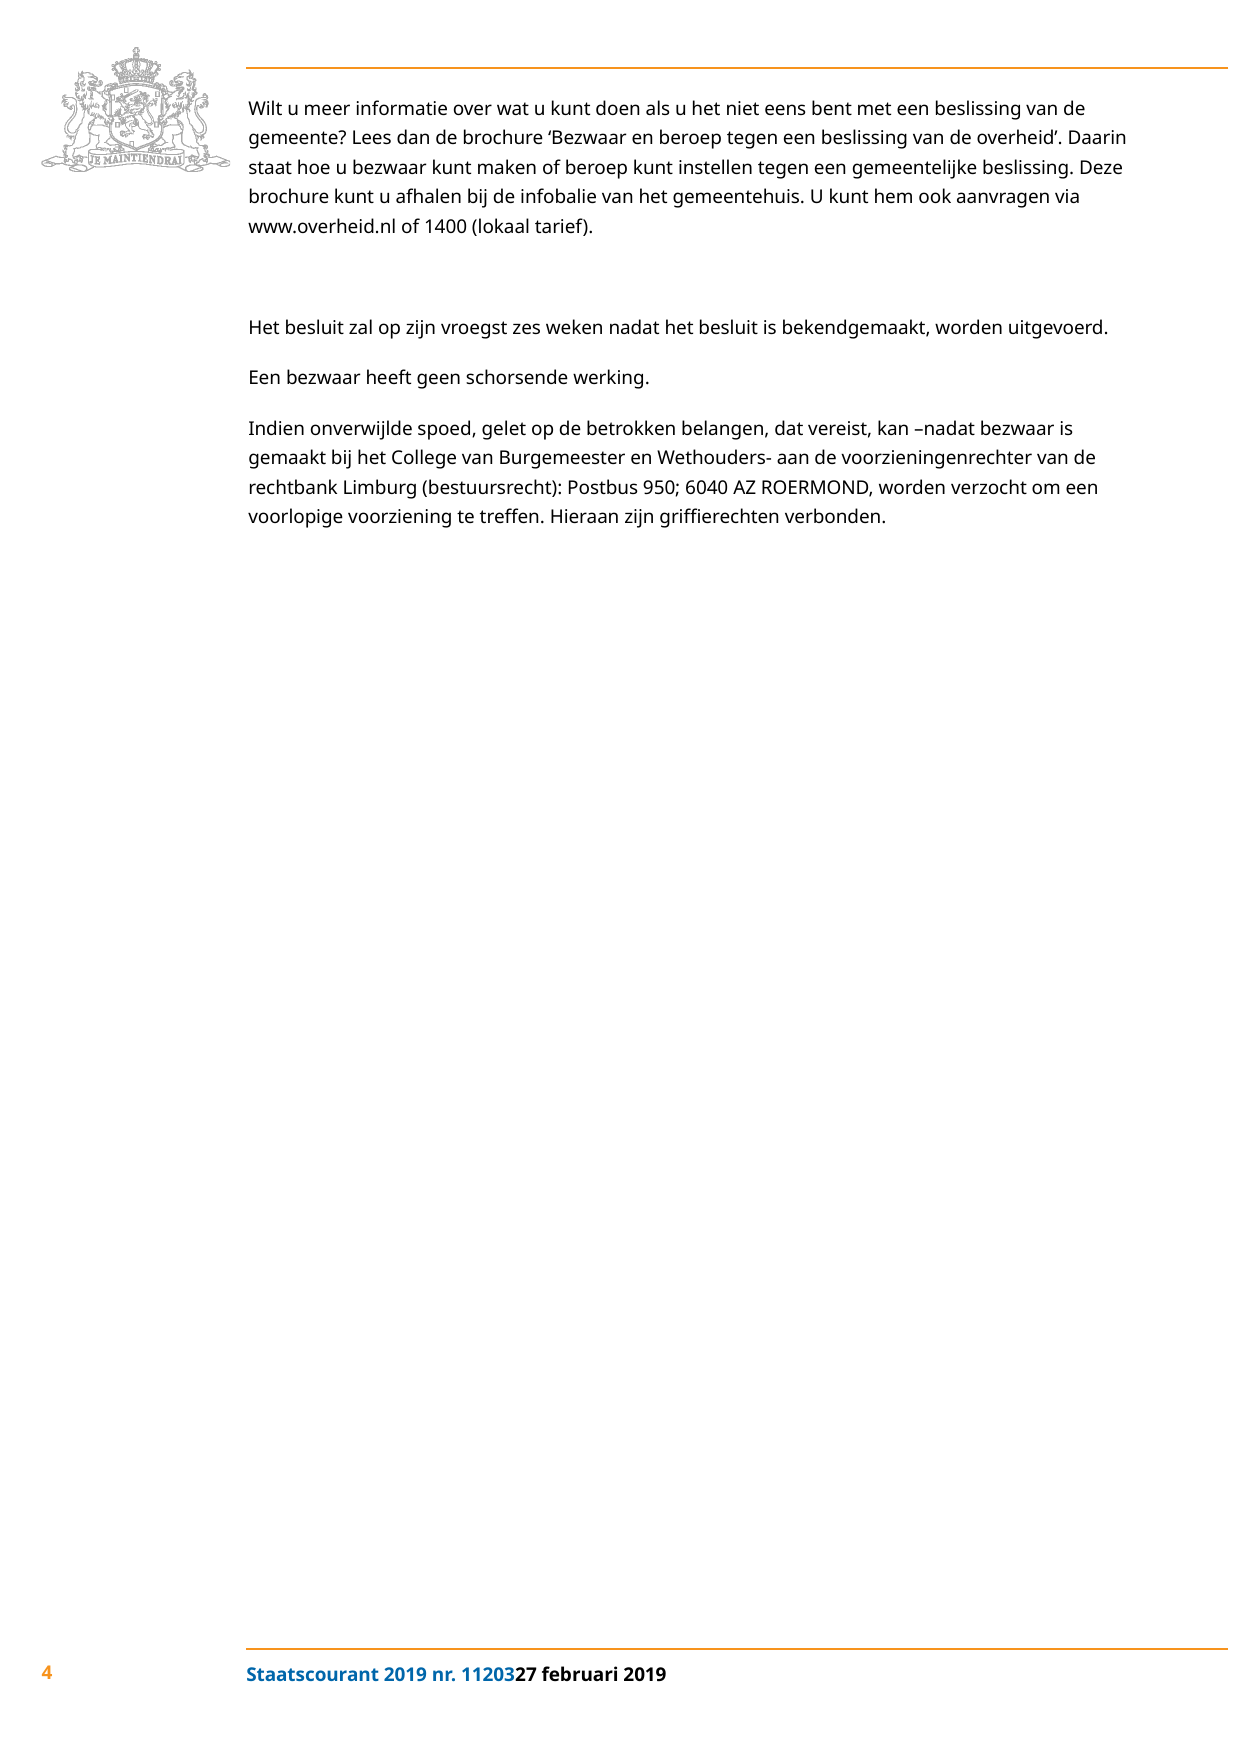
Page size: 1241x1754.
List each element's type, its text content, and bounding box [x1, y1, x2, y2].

text Wilt u meer informatie over wat u kunt doen als u het niet eens bent met een beslissing van de gemeente? Lees dan de brochure ‘Bezwaar en beroep tegen een beslissing van de overheid’. Daarin staat hoe u bezwaar kunt maken of beroep kunt instellen tegen een gemeentelijke beslissing. Deze brochure kunt u afhalen bij de infobalie van het gemeentehuis. U kunt hem ook aanvragen via www.overheid.nl of 1400 (lokaal tarief). [248, 95, 1152, 239]
picture [41, 47, 231, 172]
text Het besluit zal op zijn vroegst zes weken nadat het besluit is bekendgemaakt, worden uitgevoerd. [248, 314, 1152, 340]
text Indien onverwijlde spoed, gelet op de betrokken belangen, dat vereist, kan –nadat bezwaar is gemaakt bij het College van Burgemeester en Wethouders- aan de voorzieningenrechter van de rechtbank Limburg (bestuursrecht): Postbus 950; 6040 AZ ROERMOND, worden verzocht om een voorlopige voorziening te treffen. Hieraan zijn griffierechten verbonden. [248, 415, 1152, 529]
text Een bezwaar heeft geen schorsende werking. [248, 364, 1152, 390]
